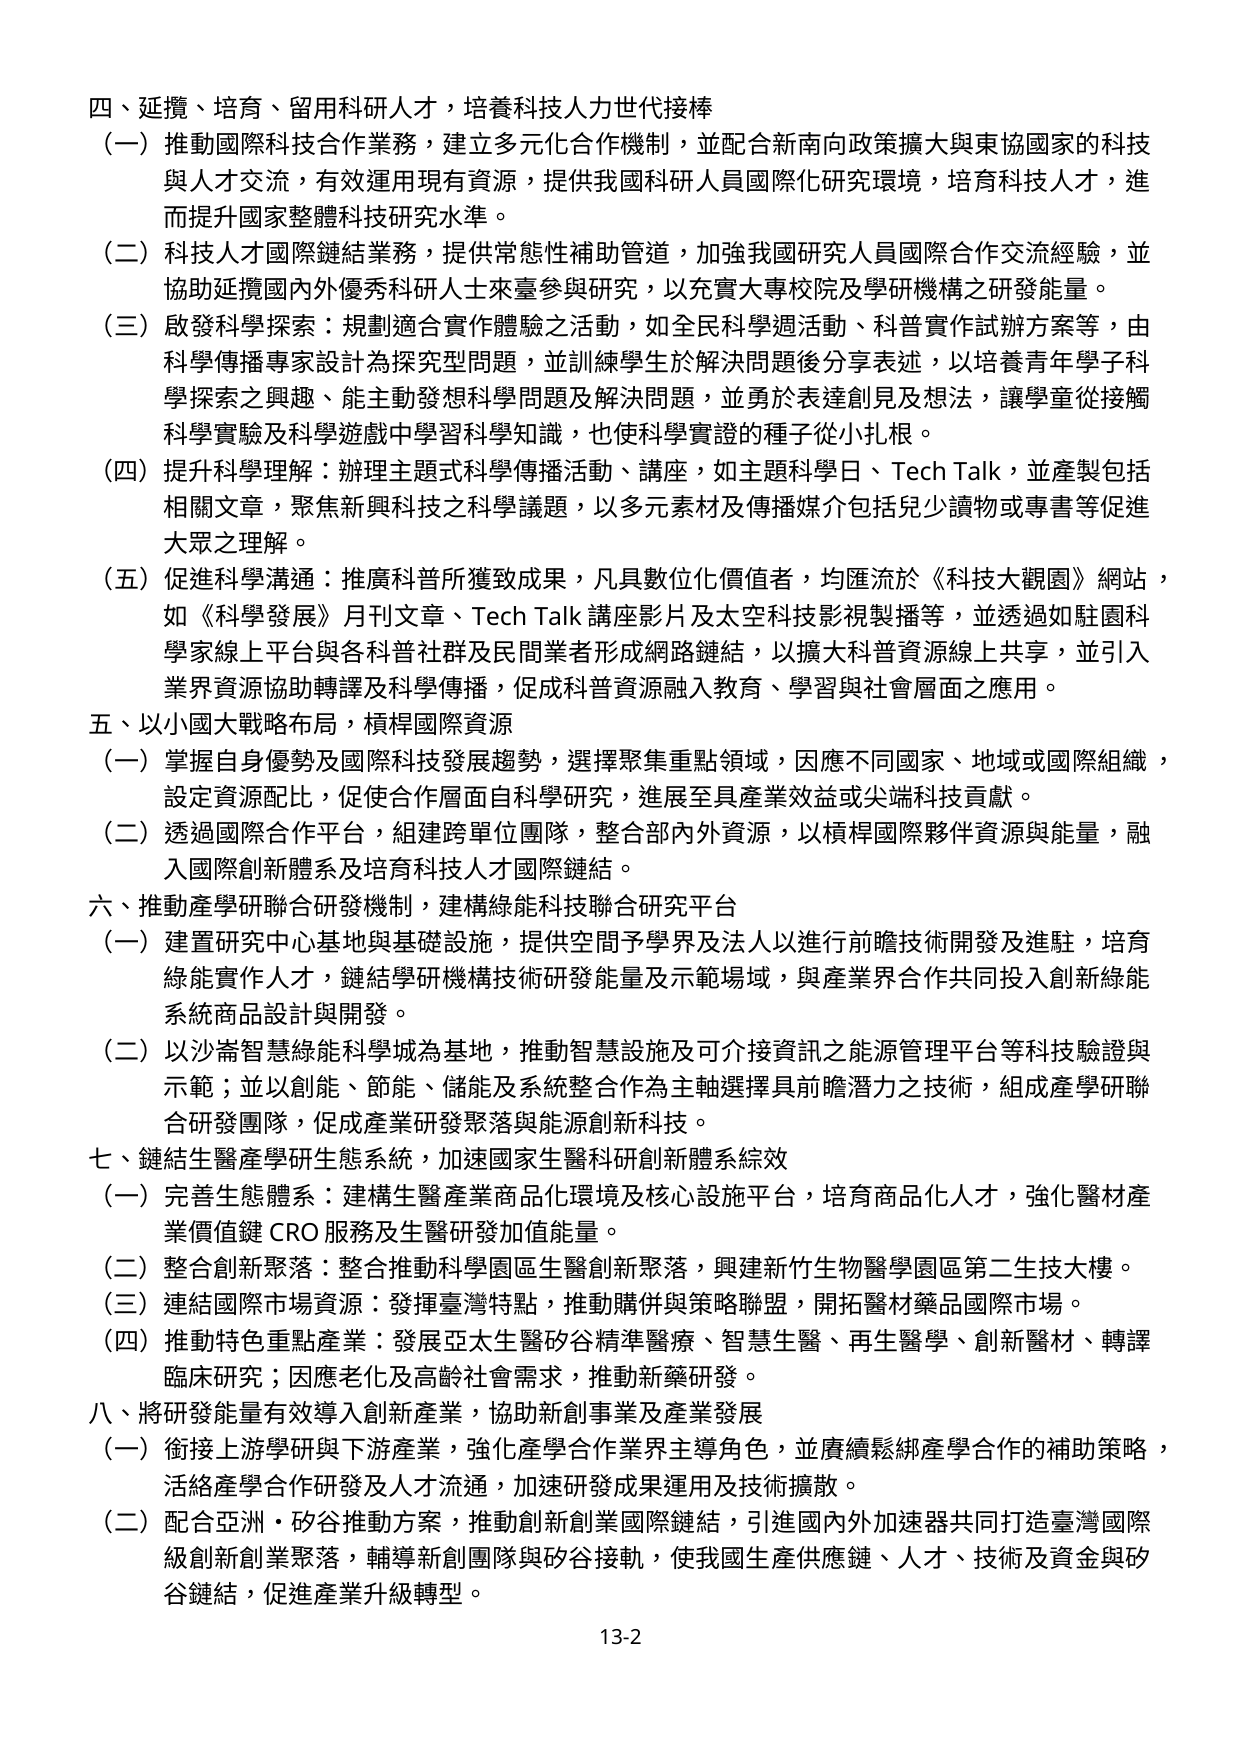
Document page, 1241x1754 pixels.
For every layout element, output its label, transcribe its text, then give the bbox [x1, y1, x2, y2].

text （二）以沙崙智慧綠能科學城為基地，推動智慧設施及可介接資訊之能源管理平台等科技驗證與示範；並以創能、節能、儲能及系統整合作為主軸選擇具前瞻潛力之技術，組成產學研聯合研發團隊，促成產業研發聚落與能源創新科技。 [89, 1031, 1152, 1140]
text 七、鏈結生醫產學研生態系統，加速國家生醫科研創新體系綜效 [89, 1140, 1152, 1176]
text （一）掌握自身優勢及國際科技發展趨勢，選擇聚集重點領域，因應不同國家、地域或國際組織，設定資源配比，促使合作層面自科學研究，進展至具產業效益或尖端科技貢獻。 [89, 741, 1152, 814]
text （一）銜接上游學研與下游產業，強化產學合作業界主導角色，並賡續鬆綁產學合作的補助策略，活絡產學合作研發及人才流通，加速研發成果運用及技術擴散。 [89, 1430, 1152, 1502]
text （五）促進科學溝通：推廣科普所獲致成果，凡具數位化價值者，均匯流於《科技大觀園》網站，如《科學發展》月刊文章、Tech Talk講座影片及太空科技影視製播等，並透過如駐園科學家線上平台與各科普社群及民間業者形成網路鏈結，以擴大科普資源線上共享，並引入業界資源協助轉譯及科學傳播，促成科普資源融入教育、學習與社會層面之應用。 [89, 560, 1152, 705]
text （一）完善生態體系：建構生醫產業商品化環境及核心設施平台，培育商品化人才，強化醫材產業價值鍵CRO服務及生醫研發加值能量。 [89, 1176, 1152, 1249]
text 四、延攬、培育、留用科研人才，培養科技人力世代接棒 [89, 89, 1152, 125]
text （四）推動特色重點產業：發展亞太生醫矽谷精準醫療、智慧生醫、再生醫學、創新醫材、轉譯臨床研究；因應老化及高齡社會需求，推動新藥研發。 [89, 1321, 1152, 1394]
text （三）連結國際市場資源：發揮臺灣特點，推動購併與策略聯盟，開拓醫材藥品國際市場。 [89, 1285, 1152, 1321]
text 六、推動產學研聯合研發機制，建構綠能科技聯合研究平台 [89, 886, 1152, 922]
text 五、以小國大戰略布局，槓桿國際資源 [89, 705, 1152, 741]
text （二）透過國際合作平台，組建跨單位團隊，整合部內外資源，以槓桿國際夥伴資源與能量，融入國際創新體系及培育科技人才國際鏈結。 [89, 814, 1152, 886]
text （一）推動國際科技合作業務，建立多元化合作機制，並配合新南向政策擴大與東協國家的科技與人才交流，有效運用現有資源，提供我國科研人員國際化研究環境，培育科技人才，進而提升國家整體科技研究水準。 [89, 125, 1152, 234]
text （二）整合創新聚落：整合推動科學園區生醫創新聚落，興建新竹生物醫學園區第二生技大樓。 [89, 1249, 1152, 1285]
text 八、將研發能量有效導入創新產業，協助新創事業及產業發展 [89, 1394, 1152, 1430]
text （二）科技人才國際鏈結業務，提供常態性補助管道，加強我國研究人員國際合作交流經驗，並協助延攬國內外優秀科研人士來臺參與研究，以充實大專校院及學研機構之研發能量。 [89, 234, 1152, 306]
text （三）啟發科學探索：規劃適合實作體驗之活動，如全民科學週活動、科普實作試辦方案等，由科學傳播專家設計為探究型問題，並訓練學生於解決問題後分享表述，以培養青年學子科學探索之興趣、能主動發想科學問題及解決問題，並勇於表達創見及想法，讓學童從接觸科學實驗及科學遊戲中學習科學知識，也使科學實證的種子從小扎根。 [89, 306, 1152, 451]
text （四）提升科學理解：辦理主題式科學傳播活動、講座，如主題科學日、Tech Talk，並產製包括相關文章，聚焦新興科技之科學議題，以多元素材及傳播媒介包括兒少讀物或專書等促進大眾之理解。 [89, 451, 1152, 560]
text （二）配合亞洲‧矽谷推動方案，推動創新創業國際鏈結，引進國內外加速器共同打造臺灣國際級創新創業聚落，輔導新創團隊與矽谷接軌，使我國生產供應鏈、人才、技術及資金與矽谷鏈結，促進產業升級轉型。 [89, 1502, 1152, 1611]
text （一）建置研究中心基地與基礎設施，提供空間予學界及法人以進行前瞻技術開發及進駐，培育綠能實作人才，鏈結學研機構技術研發能量及示範場域，與產業界合作共同投入創新綠能系統商品設計與開發。 [89, 922, 1152, 1031]
